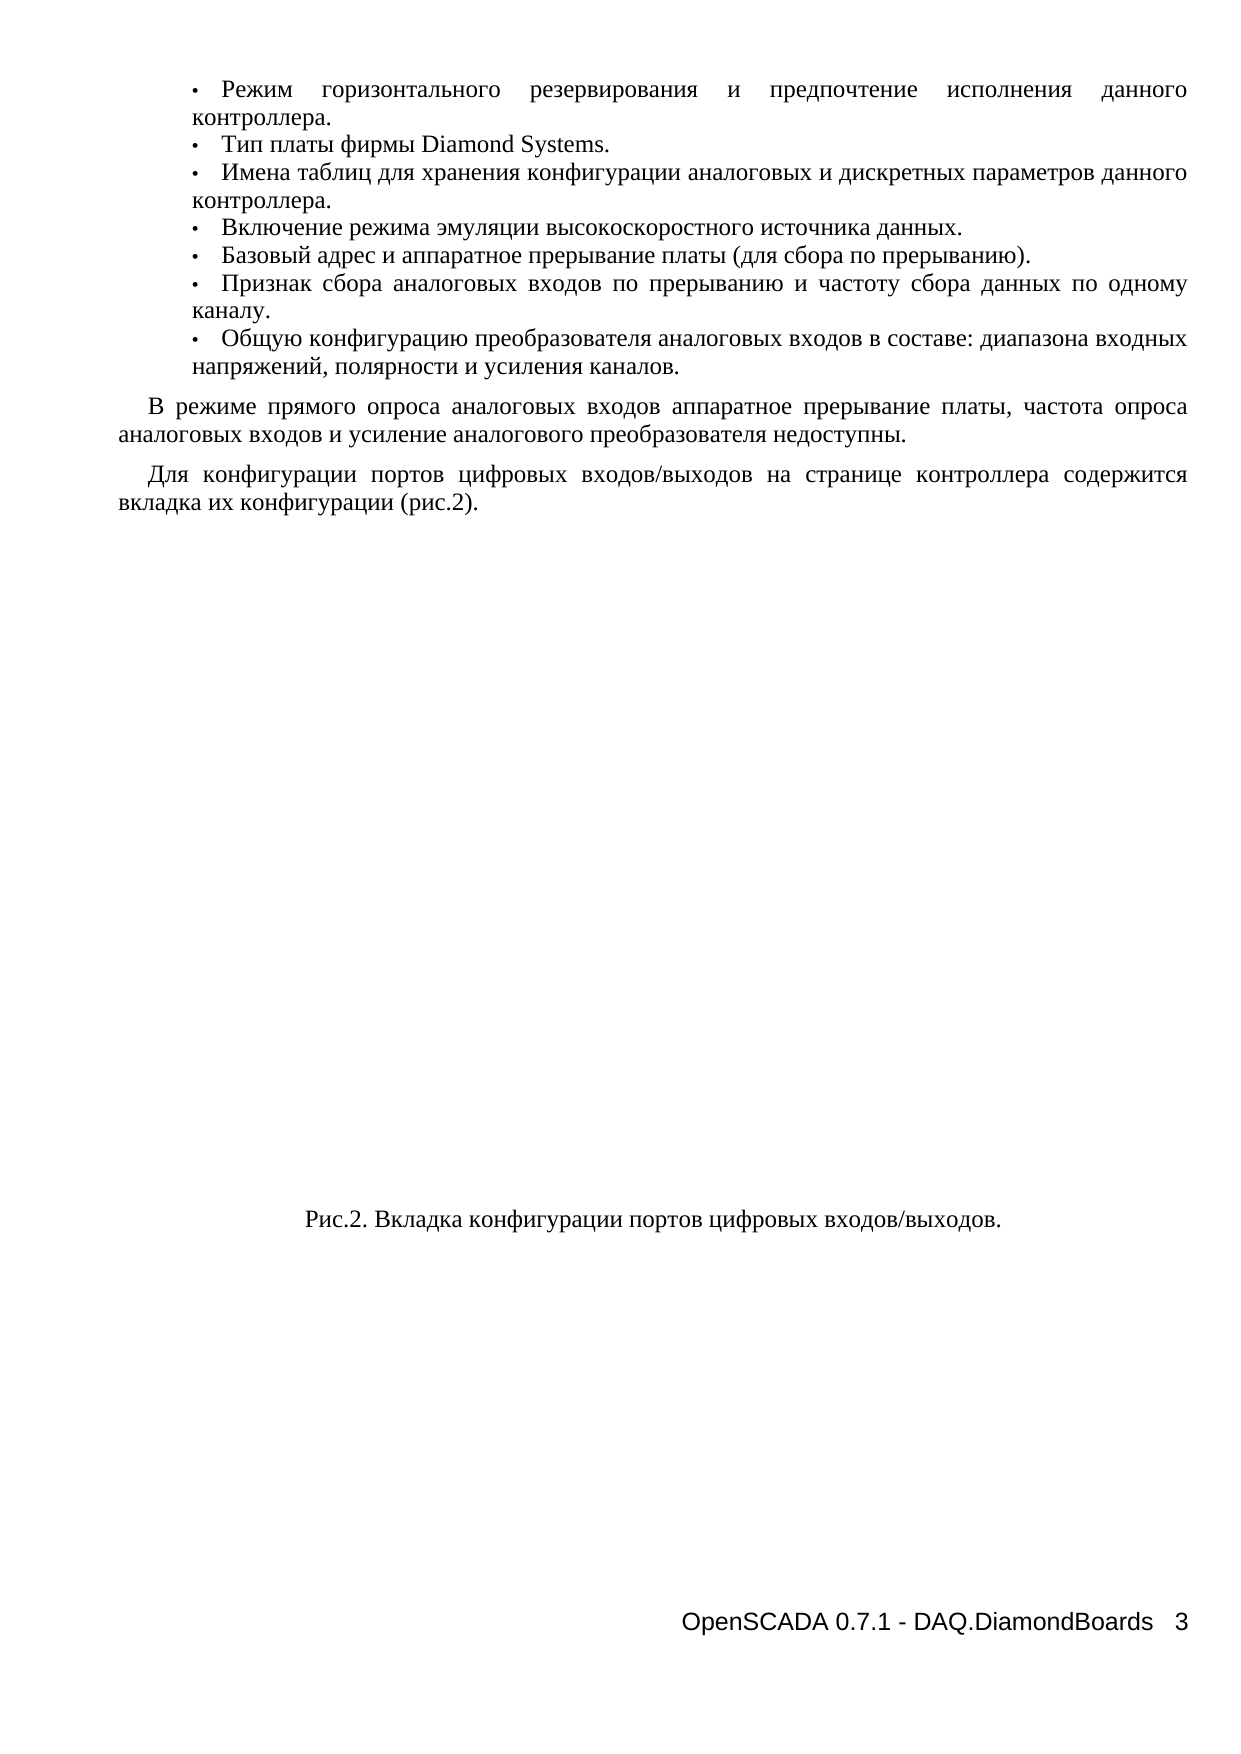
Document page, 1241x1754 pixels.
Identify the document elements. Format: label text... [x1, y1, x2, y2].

list Включение режима эмуляции высокоскоростного источника данных. [162, 213, 1188, 241]
text Для конфигурации портов цифровых входов/выходов на странице контроллера содержится вкладка их конфигурации (рис.2). [118, 460, 1188, 516]
list Режим горизонтального резервирования и предпочтение исполнения данного контроллера. [162, 75, 1188, 130]
list Базовый адрес и аппаратное прерывание платы (для сбора по прерыванию). [162, 241, 1188, 269]
list Признак сбора аналоговых входов по прерыванию и частоту сбора данных по одному каналу. [162, 269, 1188, 324]
list Тип платы фирмы Diamond Systems. [162, 130, 1188, 158]
text В режиме прямого опроса аналоговых входов аппаратное прерывание платы, частота опроса аналоговых входов и усиление аналогового преобразователя недоступны. [118, 392, 1188, 448]
text Рис.2. Вкладка конфигурации портов цифровых входов/выходов. [118, 528, 1188, 1233]
list Общую конфигурацию преобразователя аналоговых входов в составе: диапазона входных напряжений, полярности и усиления каналов. [162, 324, 1188, 380]
list Имена таблиц для хранения конфигурации аналоговых и дискретных параметров данного контроллера. [162, 158, 1188, 213]
